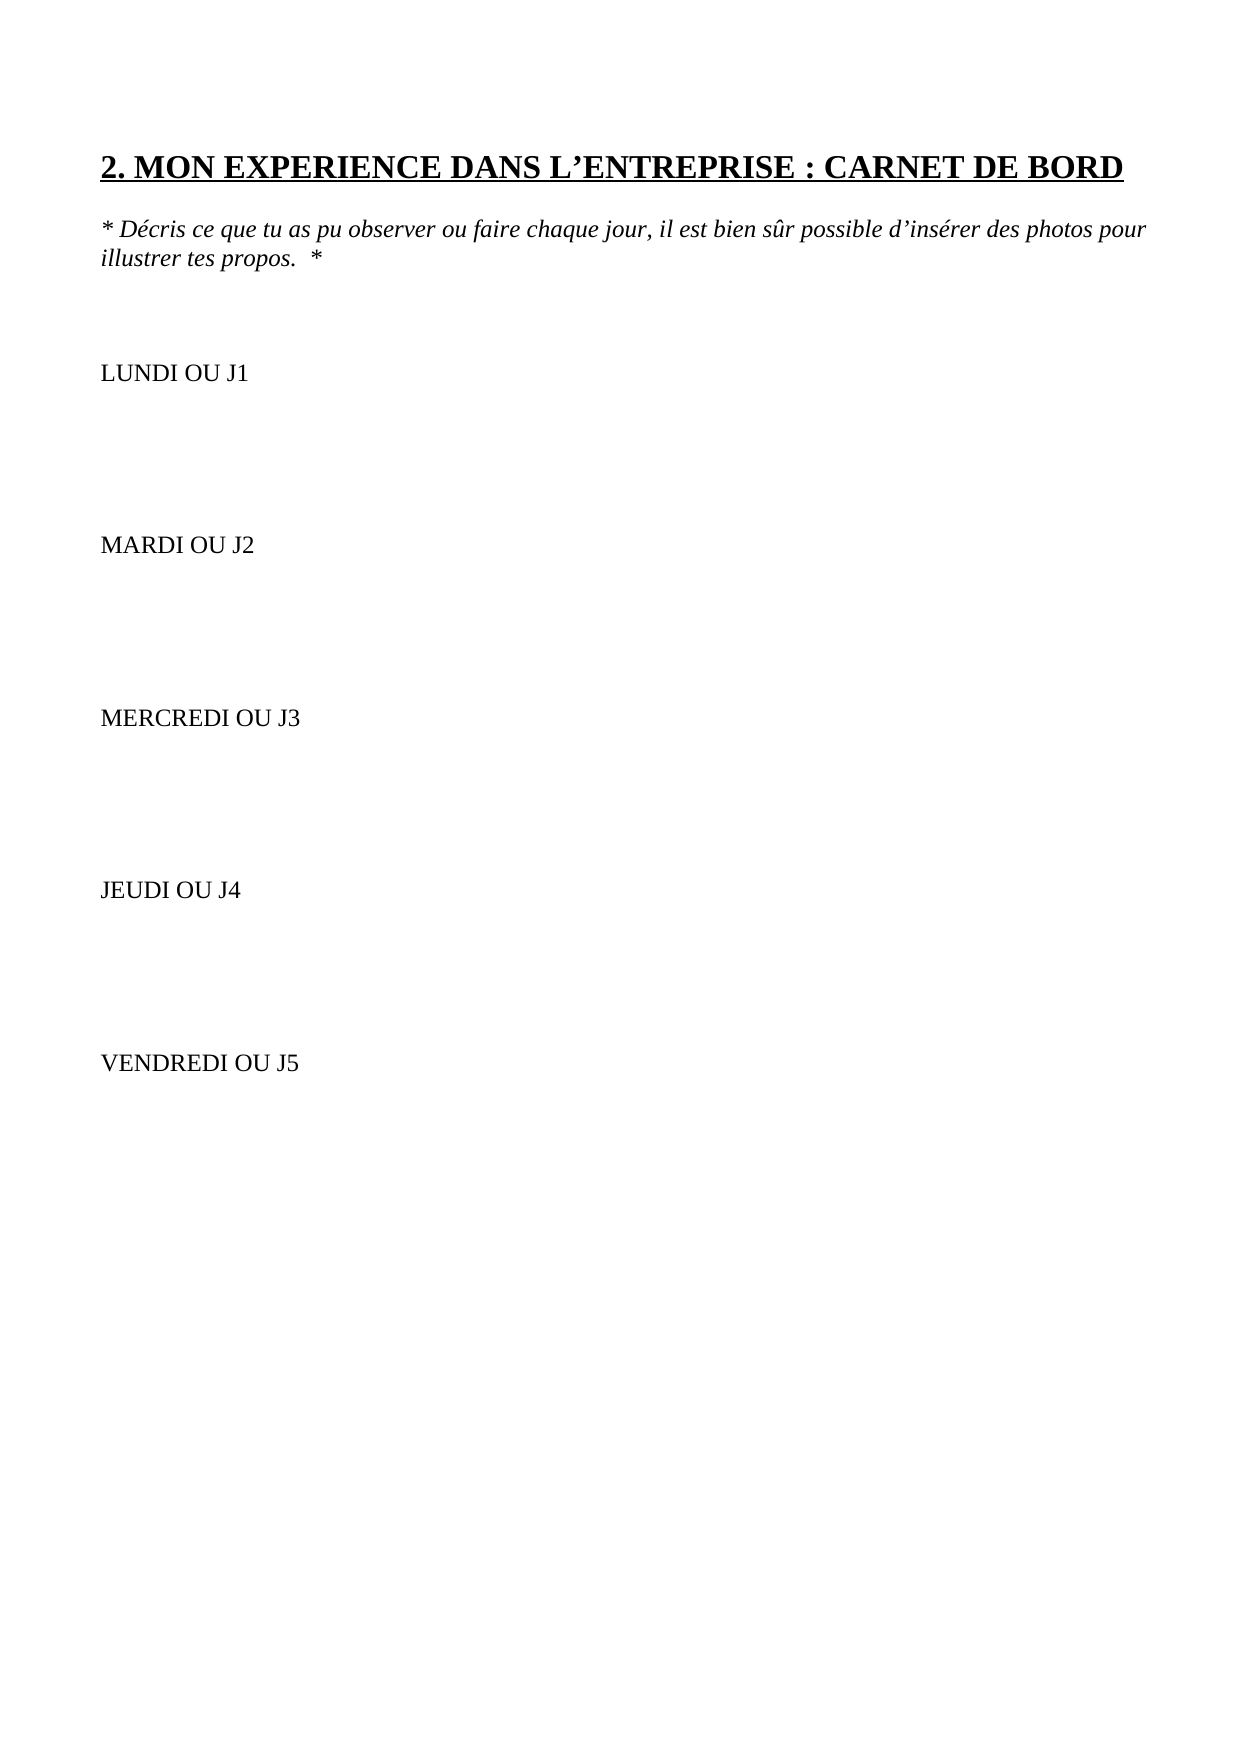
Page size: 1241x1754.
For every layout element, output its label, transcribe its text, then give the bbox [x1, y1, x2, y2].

text 2. MON EXPERIENCE DANS L’ENTREPRISE : CARNET DE BORD [100, 147, 1181, 185]
text LUNDI OU J1 [100, 358, 1181, 386]
text VENDREDI OU J5 [100, 1048, 1181, 1076]
text MERCREDI OU J3 [100, 703, 1181, 731]
text JEUDI OU J4 [100, 875, 1181, 904]
text * Décris ce que tu as pu observer ou faire chaque jour, il est bien sûr possible d’insérer des photos pour illustrer tes propos. * [100, 214, 1181, 271]
text MARDI OU J2 [100, 530, 1181, 559]
